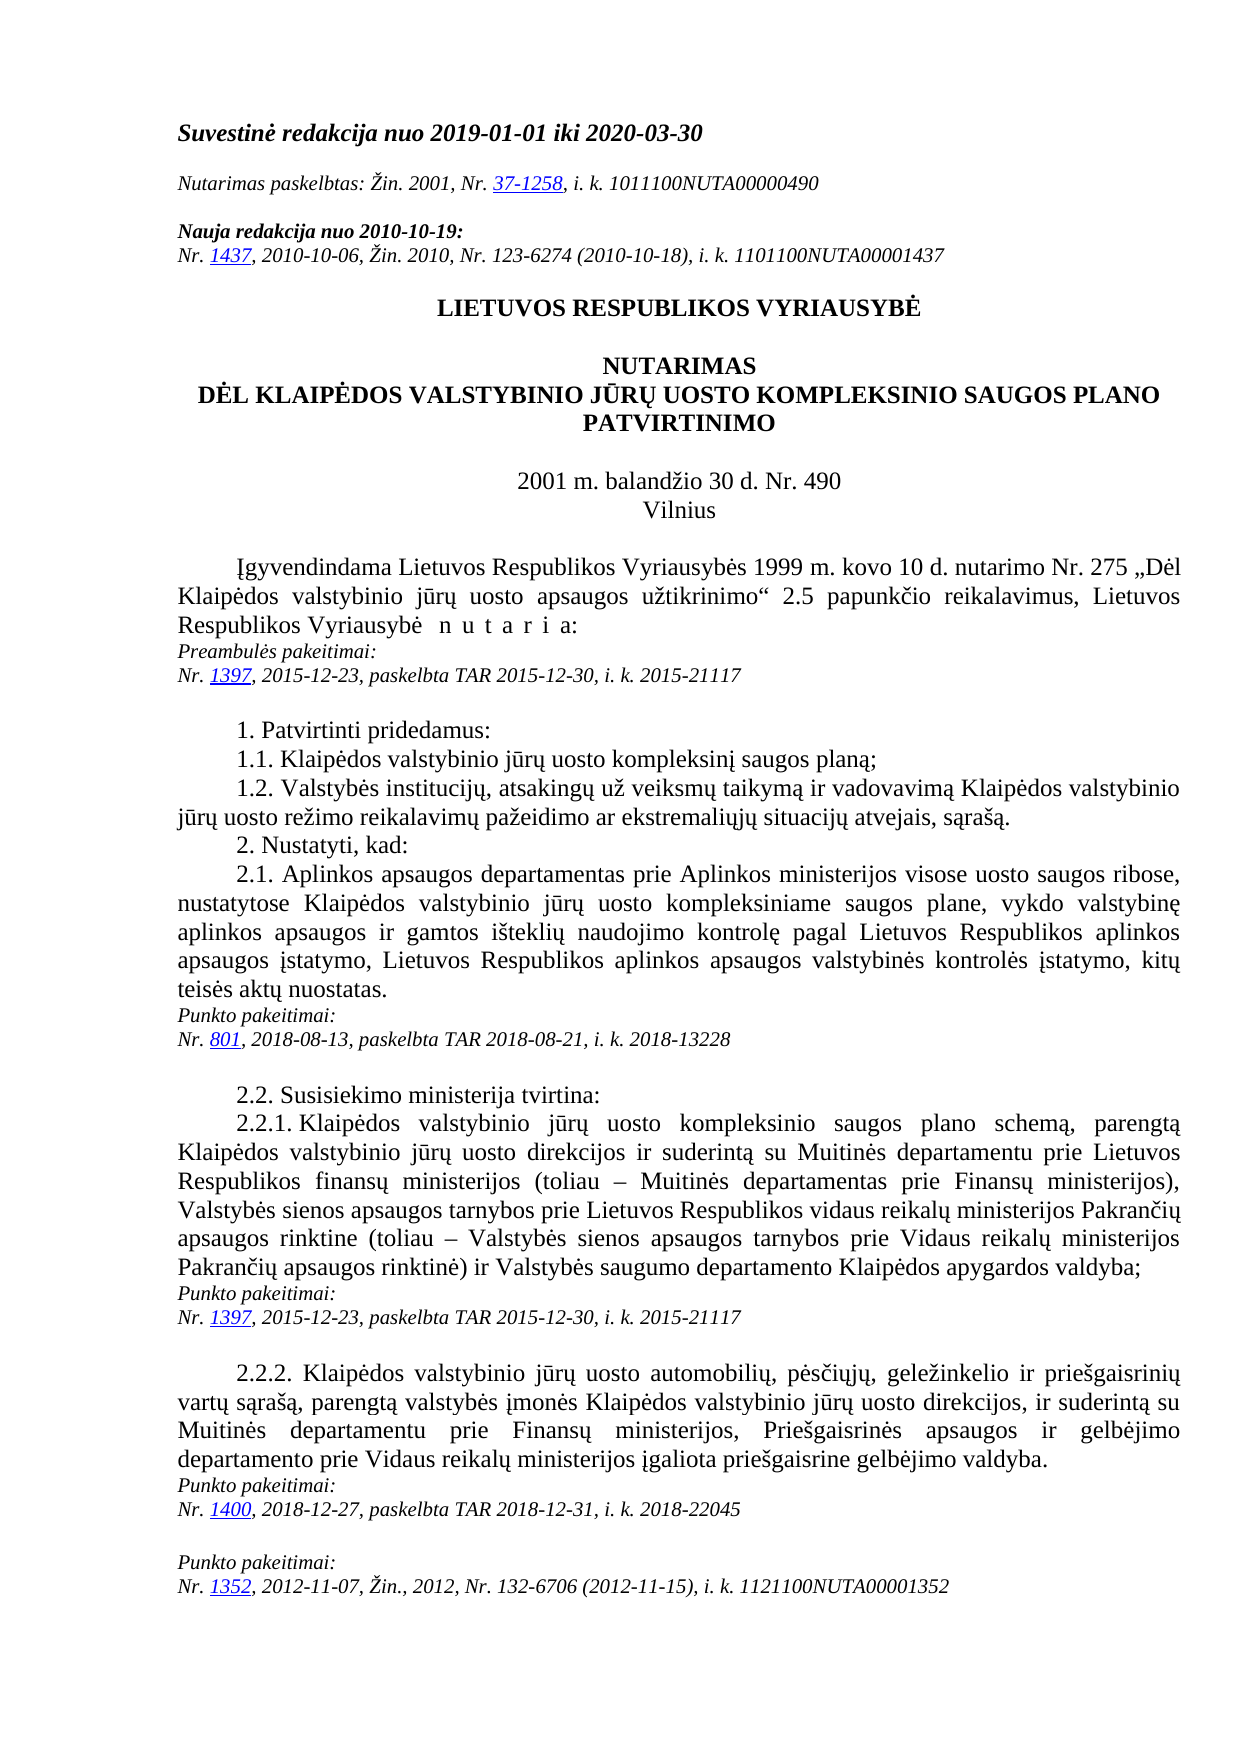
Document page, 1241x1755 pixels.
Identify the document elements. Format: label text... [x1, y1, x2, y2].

text 2.2. Susisiekimo ministerija tvirtina: [177, 1080, 1181, 1108]
text 1. Patvirtinti pridedamus: [177, 715, 1181, 744]
text 2. Nustatyti, kad: [177, 830, 1181, 859]
text LIETUVOS RESPUBLIKOS VYRIAUSYBĖ [177, 293, 1181, 322]
text Nr. 801, 2018-08-13, paskelbta TAR 2018-08-21, i. k. 2018-13228 [177, 1027, 1181, 1051]
text Nr. 1400, 2018-12-27, paskelbta TAR 2018-12-31, i. k. 2018-22045 [177, 1497, 1181, 1521]
text Punkto pakeitimai: [177, 1473, 1181, 1497]
text 1.1. Klaipėdos valstybinio jūrų uosto kompleksinį saugos planą; [177, 744, 1181, 773]
text Nr. 1397, 2015-12-23, paskelbta TAR 2015-12-30, i. k. 2015-21117 [177, 1305, 1181, 1329]
text Preambulės pakeitimai: [177, 638, 1181, 663]
text 1.2. Valstybės institucijų, atsakingų už veiksmų taikymą ir vadovavimą Klaipėdos valstybinio jūrų uosto režimo reikalavimų pažeidimo ar ekstremaliųjų situacijų atvejais, sąrašą. [177, 773, 1181, 830]
text Vilnius [177, 495, 1181, 523]
text Nr. 1437, 2010-10-06, Žin. 2010, Nr. 123-6274 (2010-10-18), i. k. 1101100NUTA00001437 [177, 243, 1181, 267]
text Nauja redakcija nuo 2010-10-19: [177, 219, 1181, 243]
text 2.2.1. Klaipėdos valstybinio jūrų uosto kompleksinio saugos plano schemą, parengtą Klaipėdos valstybinio jūrų uosto direkcijos ir suderintą su Muitinės departamentu prie Lietuvos Respublikos finansų ministerijos (toliau – Muitinės departamentas prie Finansų ministerijos), Valstybės sienos apsaugos tarnybos prie Lietuvos Respublikos vidaus reikalų ministerijos Pakrančių apsaugos rinktine (toliau – Valstybės sienos apsaugos tarnybos prie Vidaus reikalų ministerijos Pakrančių apsaugos rinktinė) ir Valstybės saugumo departamento Klaipėdos apygardos valdyba; [177, 1108, 1181, 1281]
text Nr. 1352, 2012-11-07, Žin., 2012, Nr. 132-6706 (2012-11-15), i. k. 1121100NUTA00001352 [177, 1574, 1181, 1598]
text Punkto pakeitimai: [177, 1550, 1181, 1574]
text NUTARIMAS [177, 351, 1181, 380]
text 2001 m. balandžio 30 d. Nr. 490 [177, 466, 1181, 495]
text Suvestinė redakcija nuo 2019-01-01 iki 2020-03-30 [177, 118, 1181, 147]
text DĖL klaipėdos valstybinio jūrų uosto kompleksinio saugos plano patvirtinimo [177, 380, 1181, 437]
text Punkto pakeitimai: [177, 1281, 1181, 1305]
text Įgyvendindama Lietuvos Respublikos Vyriausybės 1999 m. kovo 10 d. nutarimo Nr. 275 „Dėl Klaipėdos valstybinio jūrų uosto apsaugos užtikrinimo“ 2.5 papunkčio reikalavimus, Lietuvos Respublikos Vyriausybė nutaria: [177, 552, 1181, 638]
text Nr. 1397, 2015-12-23, paskelbta TAR 2015-12-30, i. k. 2015-21117 [177, 663, 1181, 687]
text Nutarimas paskelbtas: Žin. 2001, Nr. 37-1258, i. k. 1011100NUTA00000490 [177, 171, 1181, 195]
text 2.2.2. Klaipėdos valstybinio jūrų uosto automobilių, pėsčiųjų, geležinkelio ir priešgaisrinių vartų sąrašą, parengtą valstybės įmonės Klaipėdos valstybinio jūrų uosto direkcijos, ir suderintą su Muitinės departamentu prie Finansų ministerijos, Priešgaisrinės apsaugos ir gelbėjimo departamento prie Vidaus reikalų ministerijos įgaliota priešgaisrine gelbėjimo valdyba. [177, 1358, 1181, 1473]
text Punkto pakeitimai: [177, 1003, 1181, 1027]
text 2.1. Aplinkos apsaugos departamentas prie Aplinkos ministerijos visose uosto saugos ribose, nustatytose Klaipėdos valstybinio jūrų uosto kompleksiniame saugos plane, vykdo valstybinę aplinkos apsaugos ir gamtos išteklių naudojimo kontrolę pagal Lietuvos Respublikos aplinkos apsaugos įstatymo, Lietuvos Respublikos aplinkos apsaugos valstybinės kontrolės įstatymo, kitų teisės aktų nuostatas. [177, 859, 1181, 1003]
